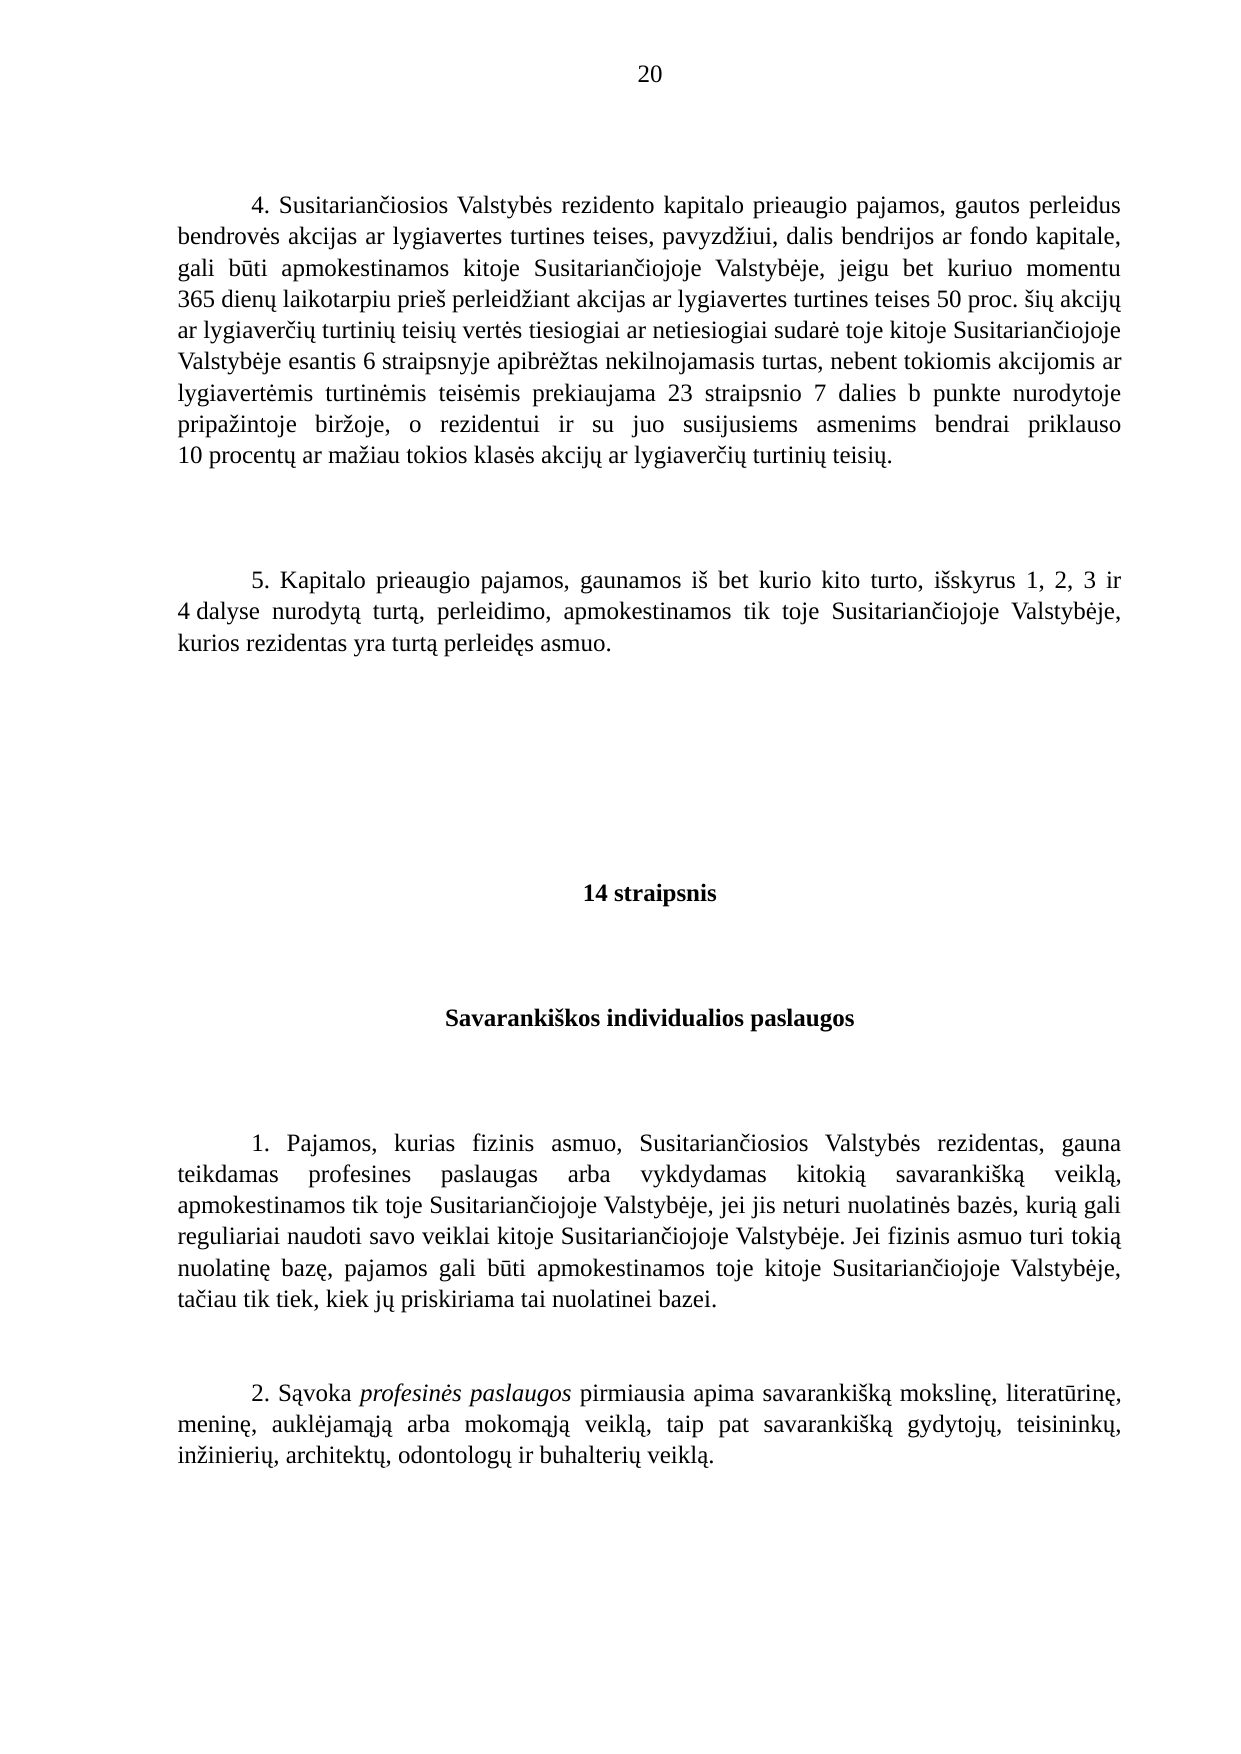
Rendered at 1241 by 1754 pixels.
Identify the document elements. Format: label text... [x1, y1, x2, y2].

text 2. Sąvoka profesinės paslaugos pirmiausia apima savarankišką mokslinę, literatūrinę, meninę, auklėjamąją arba mokomąją veiklą, taip pat savarankišką gydytojų, teisininkų, inžinierių, architektų, odontologų ir buhalterių veiklą. [177, 1375, 1122, 1469]
text 5. Kapitalo prieaugio pajamos, gaunamos iš bet kurio kito turto, išskyrus 1, 2, 3 ir 4 dalyse nurodytą turtą, perleidimo, apmokestinamos tik toje Susitariančiojoje Valstybėje, kurios rezidentas yra turtą perleidęs asmuo. [177, 563, 1122, 656]
text 4. Susitariančiosios Valstybės rezidento kapitalo prieaugio pajamos, gautos perleidus bendrovės akcijas ar lygiavertes turtines teises, pavyzdžiui, dalis bendrijos ar fondo kapitale, gali būti apmokestinamos kitoje Susitariančiojoje Valstybėje, jeigu bet kuriuo momentu 365 dienų laikotarpiu prieš perleidžiant akcijas ar lygiavertes turtines teises 50 proc. šių akcijų ar lygiaverčių turtinių teisių vertės tiesiogiai ar netiesiogiai sudarė toje kitoje Susitariančiojoje Valstybėje esantis 6 straipsnyje apibrėžtas nekilnojamasis turtas, nebent tokiomis akcijomis ar lygiavertėmis turtinėmis teisėmis prekiaujama 23 straipsnio 7 dalies b punkte nurodytoje pripažintoje biržoje, o rezidentui ir su juo susijusiems asmenims bendrai priklauso 10 procentų ar mažiau tokios klasės akcijų ar lygiaverčių turtinių teisių. [177, 188, 1122, 469]
text 1. Pajamos, kurias fizinis asmuo, Susitariančiosios Valstybės rezidentas, gauna teikdamas profesines paslaugas arba vykdydamas kitokią savarankišką veiklą, apmokestinamos tik toje Susitariančiojoje Valstybėje, jei jis neturi nuolatinės bazės, kurią gali reguliariai naudoti savo veiklai kitoje Susitariančiojoje Valstybėje. Jei fizinis asmuo turi tokią nuolatinę bazę, pajamos gali būti apmokestinamos toje kitoje Susitariančiojoje Valstybėje, tačiau tik tiek, kiek jų priskiriama tai nuolatinei bazei. [177, 1125, 1122, 1313]
text 14 straipsnis [177, 875, 1122, 906]
text Savarankiškos individualios paslaugos [177, 1000, 1122, 1031]
